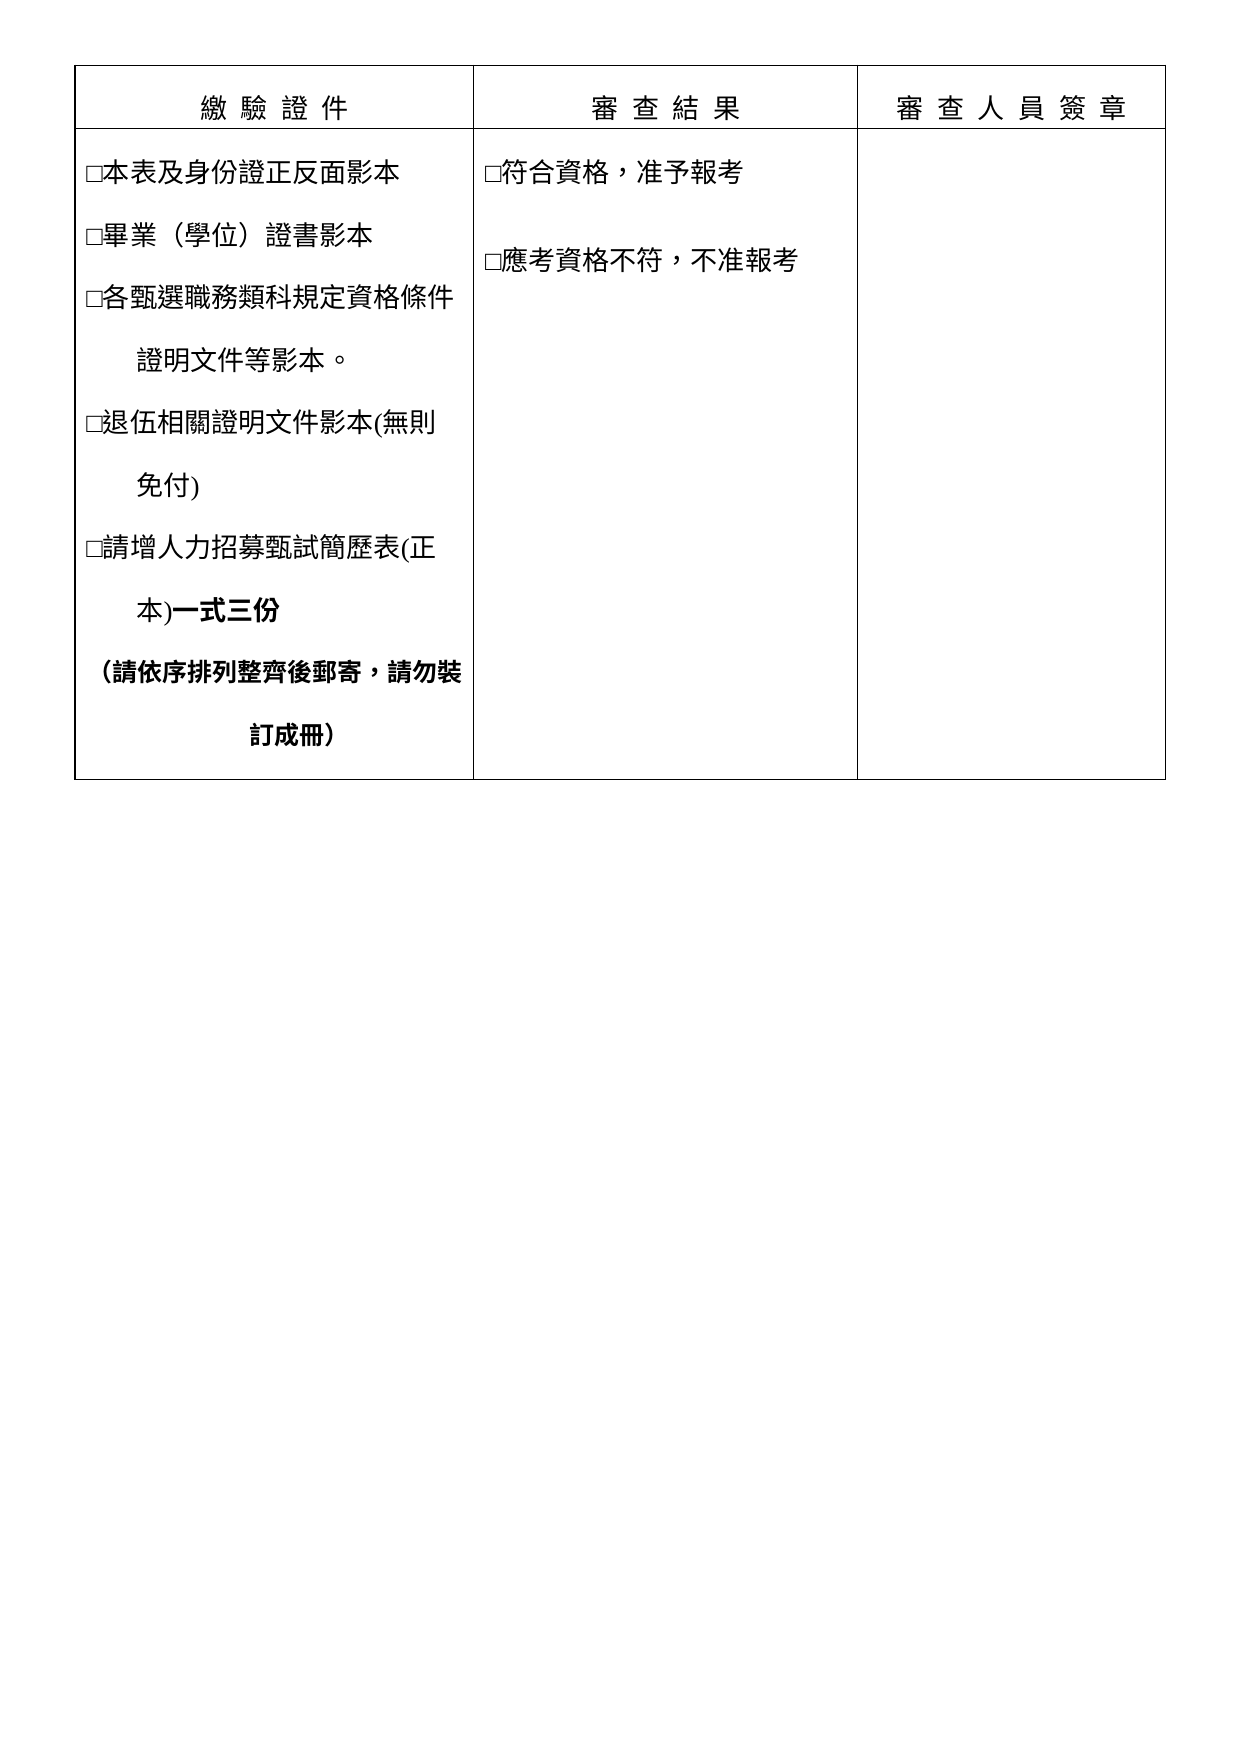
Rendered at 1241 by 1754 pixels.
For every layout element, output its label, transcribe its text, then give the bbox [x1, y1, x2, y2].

table_cell □本表及身份證正反面影本 □畢業（學位）證書影本 □各甄選職務類科規定資格條件證明文件等影本。 □退伍相關證明文件影本(無則免付) □請增人力招募甄試簡歷表(正本)一式三份 （請依序排列整齊後郵寄，請勿裝訂成冊） [76, 129, 473, 779]
table_header 繳 驗 證 件 [76, 66, 473, 128]
table_header 審 查 結 果 [474, 66, 857, 128]
table_cell □符合資格，准予報考 □應考資格不符，不准報考 [474, 129, 857, 779]
table_cell [858, 129, 1165, 779]
table_header 審 查 人 員 簽 章 [858, 66, 1165, 128]
